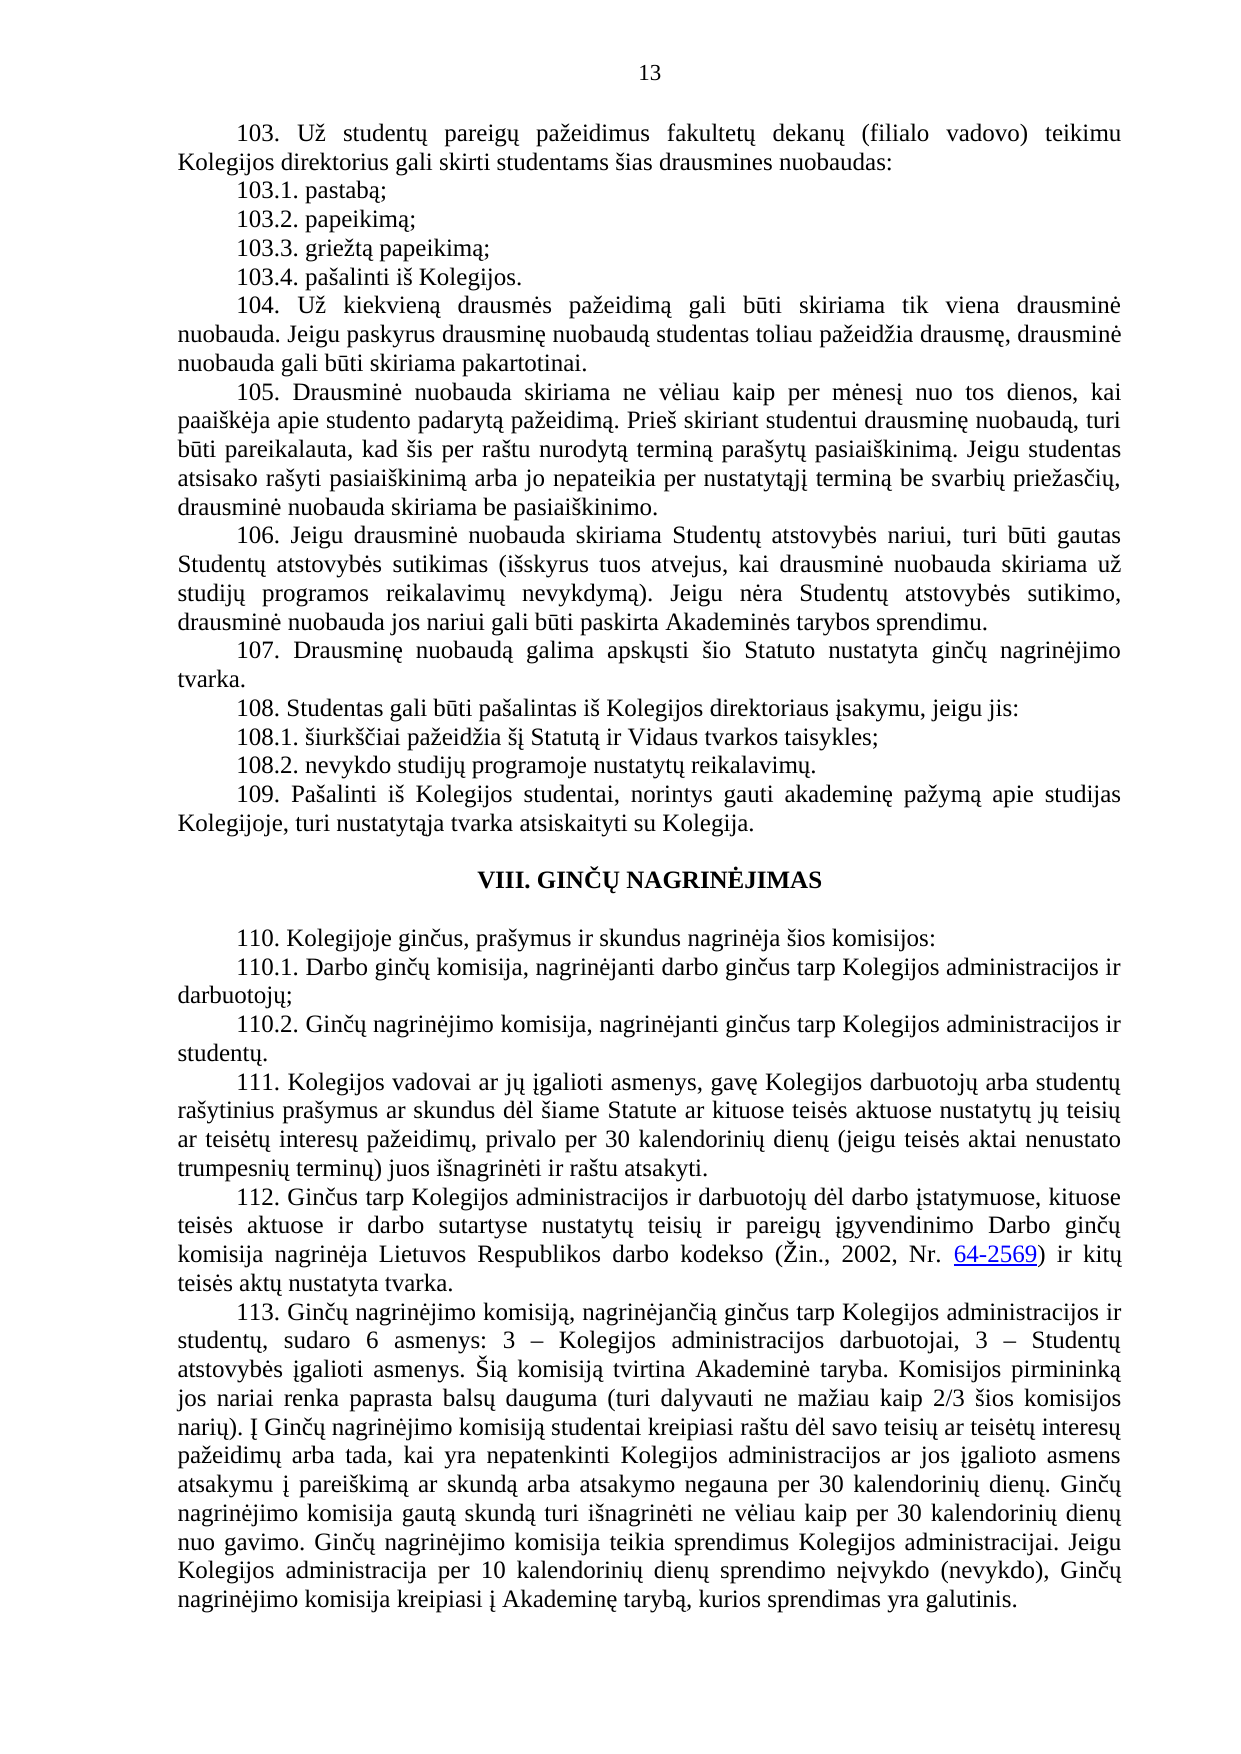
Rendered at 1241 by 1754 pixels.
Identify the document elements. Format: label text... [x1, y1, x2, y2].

text 110.2. Ginčų nagrinėjimo komisija, nagrinėjanti ginčus tarp Kolegijos administracijos ir studentų. [177, 1009, 1122, 1067]
text 103.1. pastabą; [177, 176, 1122, 204]
text 108.2. nevykdo studijų programoje nustatytų reikalavimų. [177, 751, 1122, 779]
text 103.4. pašalinti iš Kolegijos. [177, 262, 1122, 291]
text 106. Jeigu drausminė nuobauda skiriama Studentų atstovybės nariui, turi būti gautas Studentų atstovybės sutikimas (išskyrus tuos atvejus, kai drausminė nuobauda skiriama už studijų programos reikalavimų nevykdymą). Jeigu nėra Studentų atstovybės sutikimo, drausminė nuobauda jos nariui gali būti paskirta Akademinės tarybos sprendimu. [177, 521, 1122, 636]
text 113. Ginčų nagrinėjimo komisiją, nagrinėjančią ginčus tarp Kolegijos administracijos ir studentų, sudaro 6 asmenys: 3 – Kolegijos administracijos darbuotojai, 3 – Studentų atstovybės įgalioti asmenys. Šią komisiją tvirtina Akademinė taryba. Komisijos pirmininką jos nariai renka paprasta balsų dauguma (turi dalyvauti ne mažiau kaip 2/3 šios komisijos narių). Į Ginčų nagrinėjimo komisiją studentai kreipiasi raštu dėl savo teisių ar teisėtų interesų pažeidimų arba tada, kai yra nepatenkinti Kolegijos administracijos ar jos įgalioto asmens atsakymu į pareiškimą ar skundą arba atsakymo negauna per 30 kalendorinių dienų. Ginčų nagrinėjimo komisija gautą skundą turi išnagrinėti ne vėliau kaip per 30 kalendorinių dienų nuo gavimo. Ginčų nagrinėjimo komisija teikia sprendimus Kolegijos administracijai. Jeigu Kolegijos administracija per 10 kalendorinių dienų sprendimo neįvykdo (nevykdo), Ginčų nagrinėjimo komisija kreipiasi į Akademinę tarybą, kurios sprendimas yra galutinis. [177, 1297, 1122, 1613]
text 110. Kolegijoje ginčus, prašymus ir skundus nagrinėja šios komisijos: [177, 923, 1122, 952]
text 107. Drausminę nuobaudą galima apskųsti šio Statuto nustatyta ginčų nagrinėjimo tvarka. [177, 636, 1122, 693]
text 112. Ginčus tarp Kolegijos administracijos ir darbuotojų dėl darbo įstatymuose, kituose teisės aktuose ir darbo sutartyse nustatytų teisių ir pareigų įgyvendinimo Darbo ginčų komisija nagrinėja Lietuvos Respublikos darbo kodekso (Žin., 2002, Nr. 64-2569) ir kitų teisės aktų nustatyta tvarka. [177, 1182, 1122, 1297]
text 103.3. griežtą papeikimą; [177, 233, 1122, 262]
text 103. Už studentų pareigų pažeidimus fakultetų dekanų (filialo vadovo) teikimu Kolegijos direktorius gali skirti studentams šias drausmines nuobaudas: [177, 118, 1122, 176]
text 108.1. šiurkščiai pažeidžia šį Statutą ir Vidaus tvarkos taisykles; [177, 722, 1122, 751]
text 111. Kolegijos vadovai ar jų įgalioti asmenys, gavę Kolegijos darbuotojų arba studentų rašytinius prašymus ar skundus dėl šiame Statute ar kituose teisės aktuose nustatytų jų teisių ar teisėtų interesų pažeidimų, privalo per 30 kalendorinių dienų (jeigu teisės aktai nenustato trumpesnių terminų) juos išnagrinėti ir raštu atsakyti. [177, 1067, 1122, 1182]
text 109. Pašalinti iš Kolegijos studentai, norintys gauti akademinę pažymą apie studijas Kolegijoje, turi nustatytąja tvarka atsiskaityti su Kolegija. [177, 779, 1122, 837]
text 104. Už kiekvieną drausmės pažeidimą gali būti skiriama tik viena drausminė nuobauda. Jeigu paskyrus drausminę nuobaudą studentas toliau pažeidžia drausmę, drausminė nuobauda gali būti skiriama pakartotinai. [177, 291, 1122, 377]
text 110.1. Darbo ginčų komisija, nagrinėjanti darbo ginčus tarp Kolegijos administracijos ir darbuotojų; [177, 952, 1122, 1009]
text 108. Studentas gali būti pašalintas iš Kolegijos direktoriaus įsakymu, jeigu jis: [177, 693, 1122, 722]
text VIII. GINČŲ NAGRINĖJIMAS [177, 866, 1122, 894]
text 103.2. papeikimą; [177, 204, 1122, 233]
text 105. Drausminė nuobauda skiriama ne vėliau kaip per mėnesį nuo tos dienos, kai paaiškėja apie studento padarytą pažeidimą. Prieš skiriant studentui drausminę nuobaudą, turi būti pareikalauta, kad šis per raštu nurodytą terminą parašytų pasiaiškinimą. Jeigu studentas atsisako rašyti pasiaiškinimą arba jo nepateikia per nustatytąjį terminą be svarbių priežasčių, drausminė nuobauda skiriama be pasiaiškinimo. [177, 377, 1122, 521]
